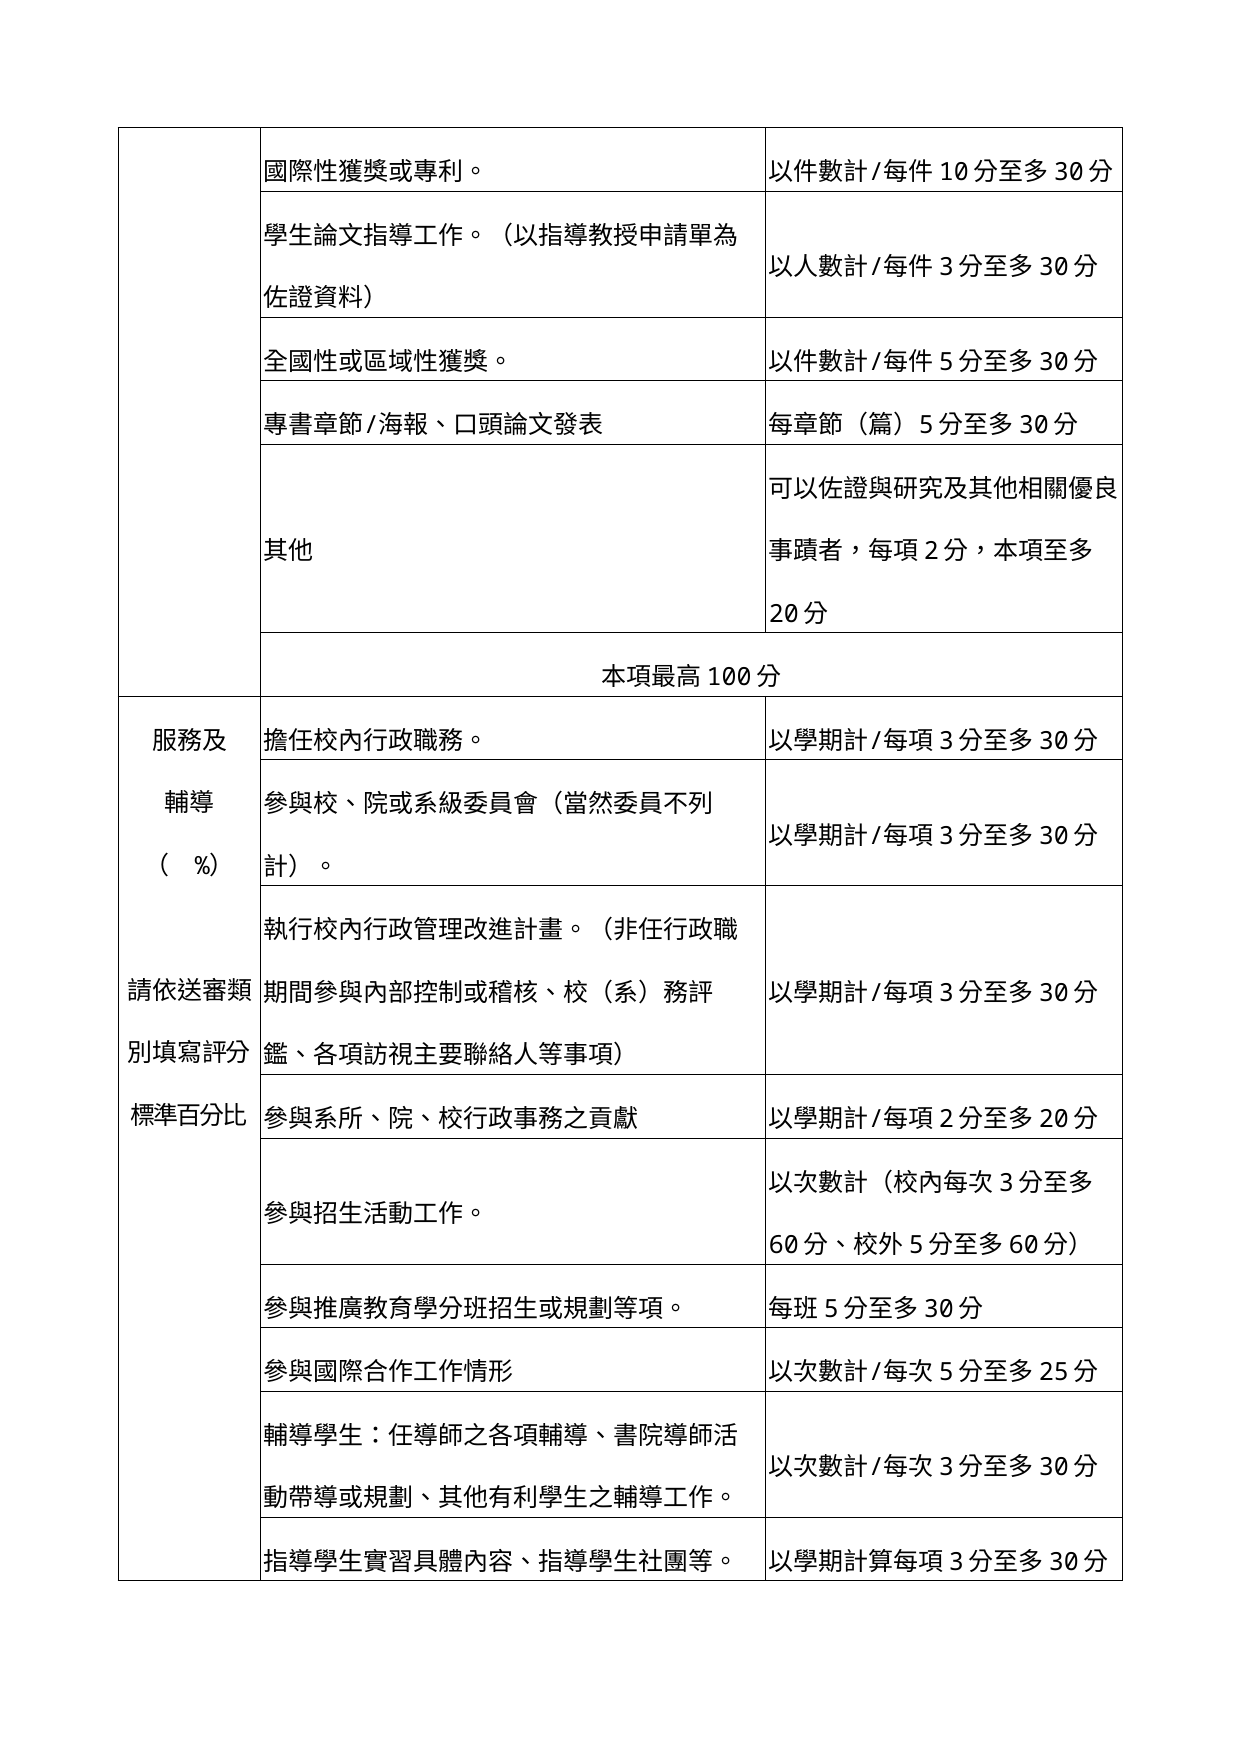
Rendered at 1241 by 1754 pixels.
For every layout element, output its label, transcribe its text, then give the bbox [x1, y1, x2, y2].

table_cell 每班5分至多30分 [766, 1265, 1122, 1327]
table_cell 執行校內行政管理改進計畫。（非任行政職期間參與內部控制或稽核、校（系）務評鑑、各項訪視主要聯絡人等事項） [261, 886, 765, 1074]
table_cell 以學期計/每項3分至多30分 [766, 697, 1122, 759]
table_cell 本項最高100分 [261, 633, 1122, 696]
table_cell 以次數計/每次3分至多30分 [766, 1392, 1122, 1517]
table_cell 輔導學生：任導師之各項輔導、書院導師活動帶導或規劃、其他有利學生之輔導工作。 [261, 1392, 765, 1517]
table_cell [119, 128, 260, 696]
table_cell 以人數計/每件3分至多30分 [766, 192, 1122, 317]
table_cell 參與推廣教育學分班招生或規劃等項。 [261, 1265, 765, 1327]
table_cell 學生論文指導工作。（以指導教授申請單為佐證資料） [261, 192, 765, 317]
table_cell 服務及 輔導 （ %） 請依送審類別填寫評分 標準百分比 [119, 697, 260, 1580]
table_cell 以學期計/每項3分至多30分 [766, 760, 1122, 885]
table_cell 以學期計算每項3分至多30分 [766, 1518, 1122, 1580]
table_cell 以次數計（校內每次3分至多60分、校外5分至多60分） [766, 1139, 1122, 1263]
table_cell 以件數計/每件10分至多30分 [766, 128, 1122, 191]
table_cell 參與系所、院、校行政事務之貢獻 [261, 1075, 765, 1137]
table_cell 專書章節/海報、口頭論文發表 [261, 381, 765, 444]
table_cell 參與國際合作工作情形 [261, 1328, 765, 1391]
table_cell 全國性或區域性獲獎。 [261, 318, 765, 380]
table_cell 指導學生實習具體內容、指導學生社團等。 [261, 1518, 765, 1580]
table_cell 以學期計/每項3分至多30分 [766, 886, 1122, 1074]
table_cell 國際性獲獎或專利。 [261, 128, 765, 191]
table_cell 其他 [261, 445, 765, 632]
table_cell 可以佐證與研究及其他相關優良事蹟者，每項2分，本項至多20分 [766, 445, 1122, 632]
table_cell 每章節（篇）5分至多30分 [766, 381, 1122, 444]
table_cell 以學期計/每項2分至多20分 [766, 1075, 1122, 1137]
table_cell 以件數計/每件5分至多30分 [766, 318, 1122, 380]
table_cell 以次數計/每次5分至多25分 [766, 1328, 1122, 1391]
table_cell 參與招生活動工作。 [261, 1139, 765, 1263]
table_cell 擔任校內行政職務。 [261, 697, 765, 759]
table_cell 參與校、院或系級委員會（當然委員不列計）。 [261, 760, 765, 885]
